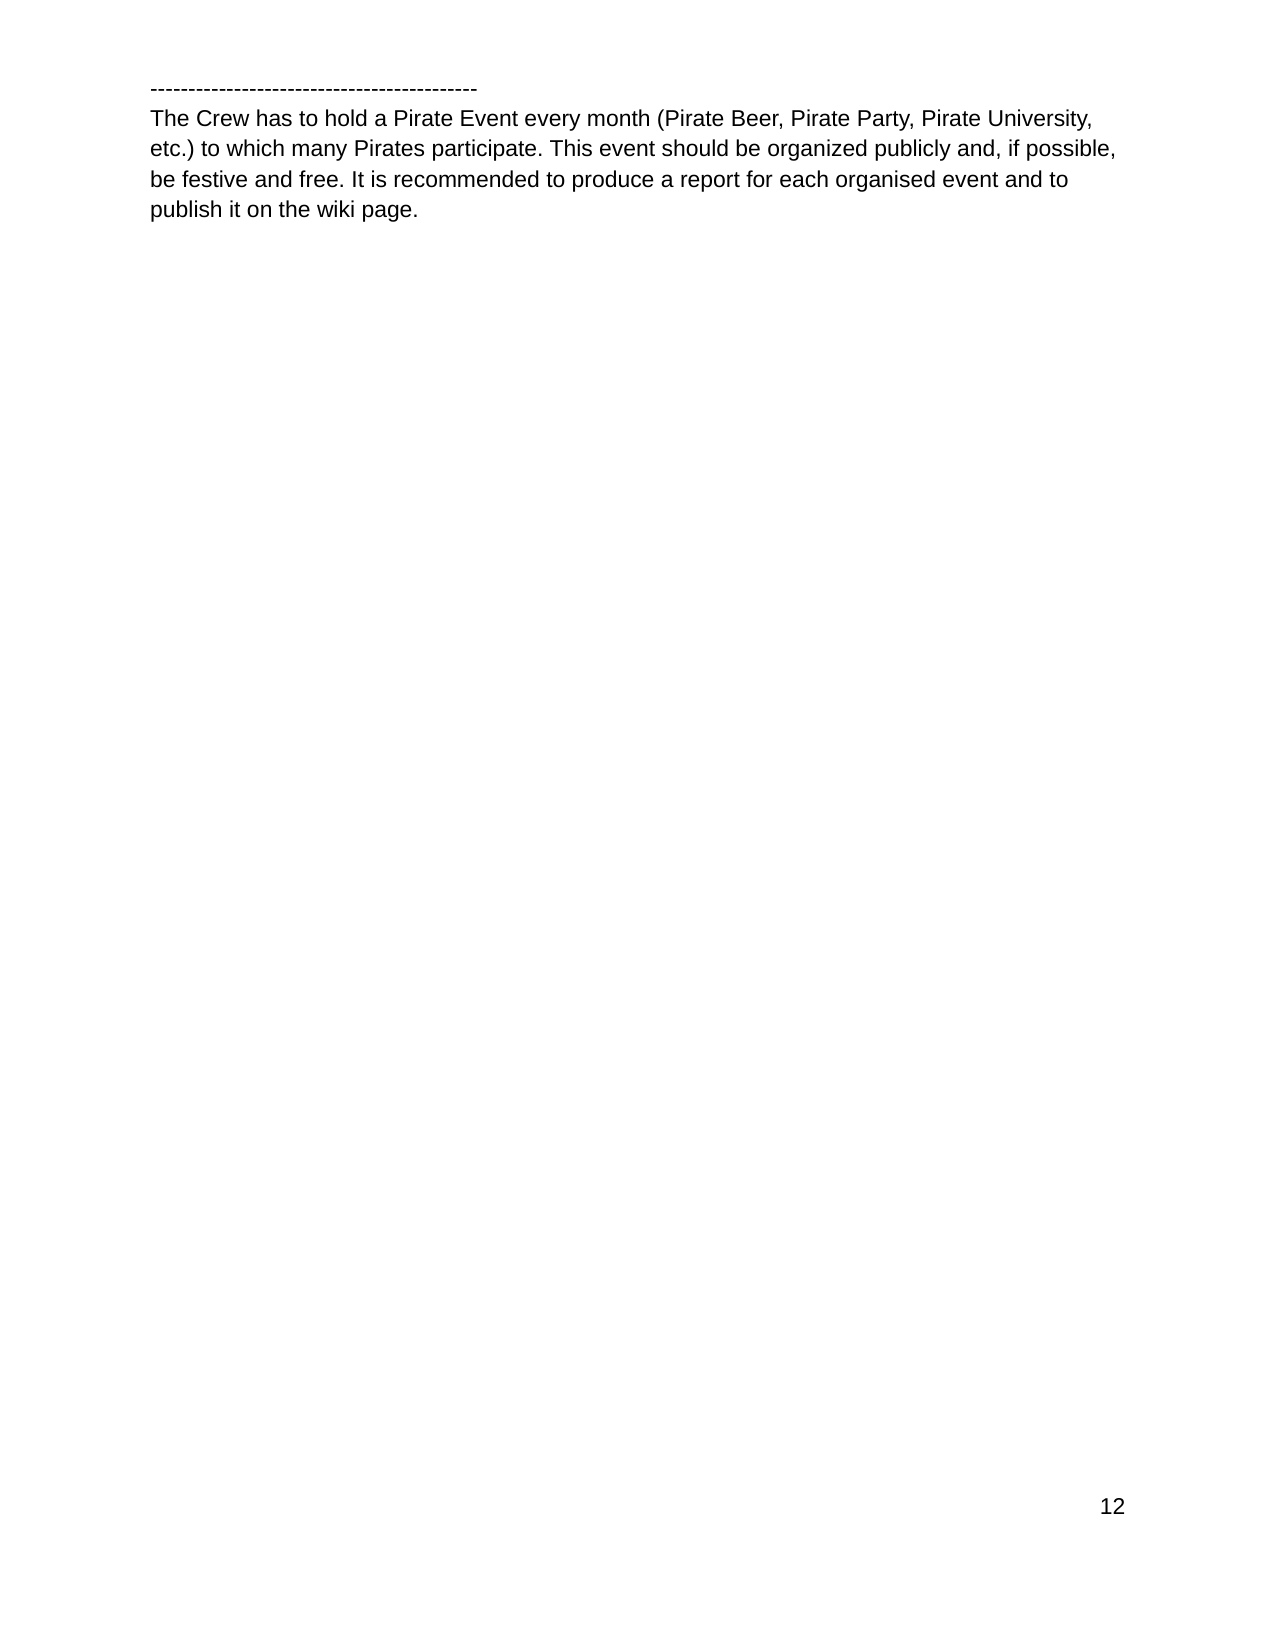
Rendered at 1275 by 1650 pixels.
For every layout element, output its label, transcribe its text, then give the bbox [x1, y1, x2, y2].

text ------------------------------------------- [150, 75, 1125, 101]
text The Crew has to hold a Pirate Event every month (Pirate Beer, Pirate Party, Pirate University, etc.) to which many Pirates participate. This event should be organized publicly and, if possible, be festive and free. It is recommended to produce a report for each organised event and to publish it on the wiki page. [150, 105, 1125, 222]
